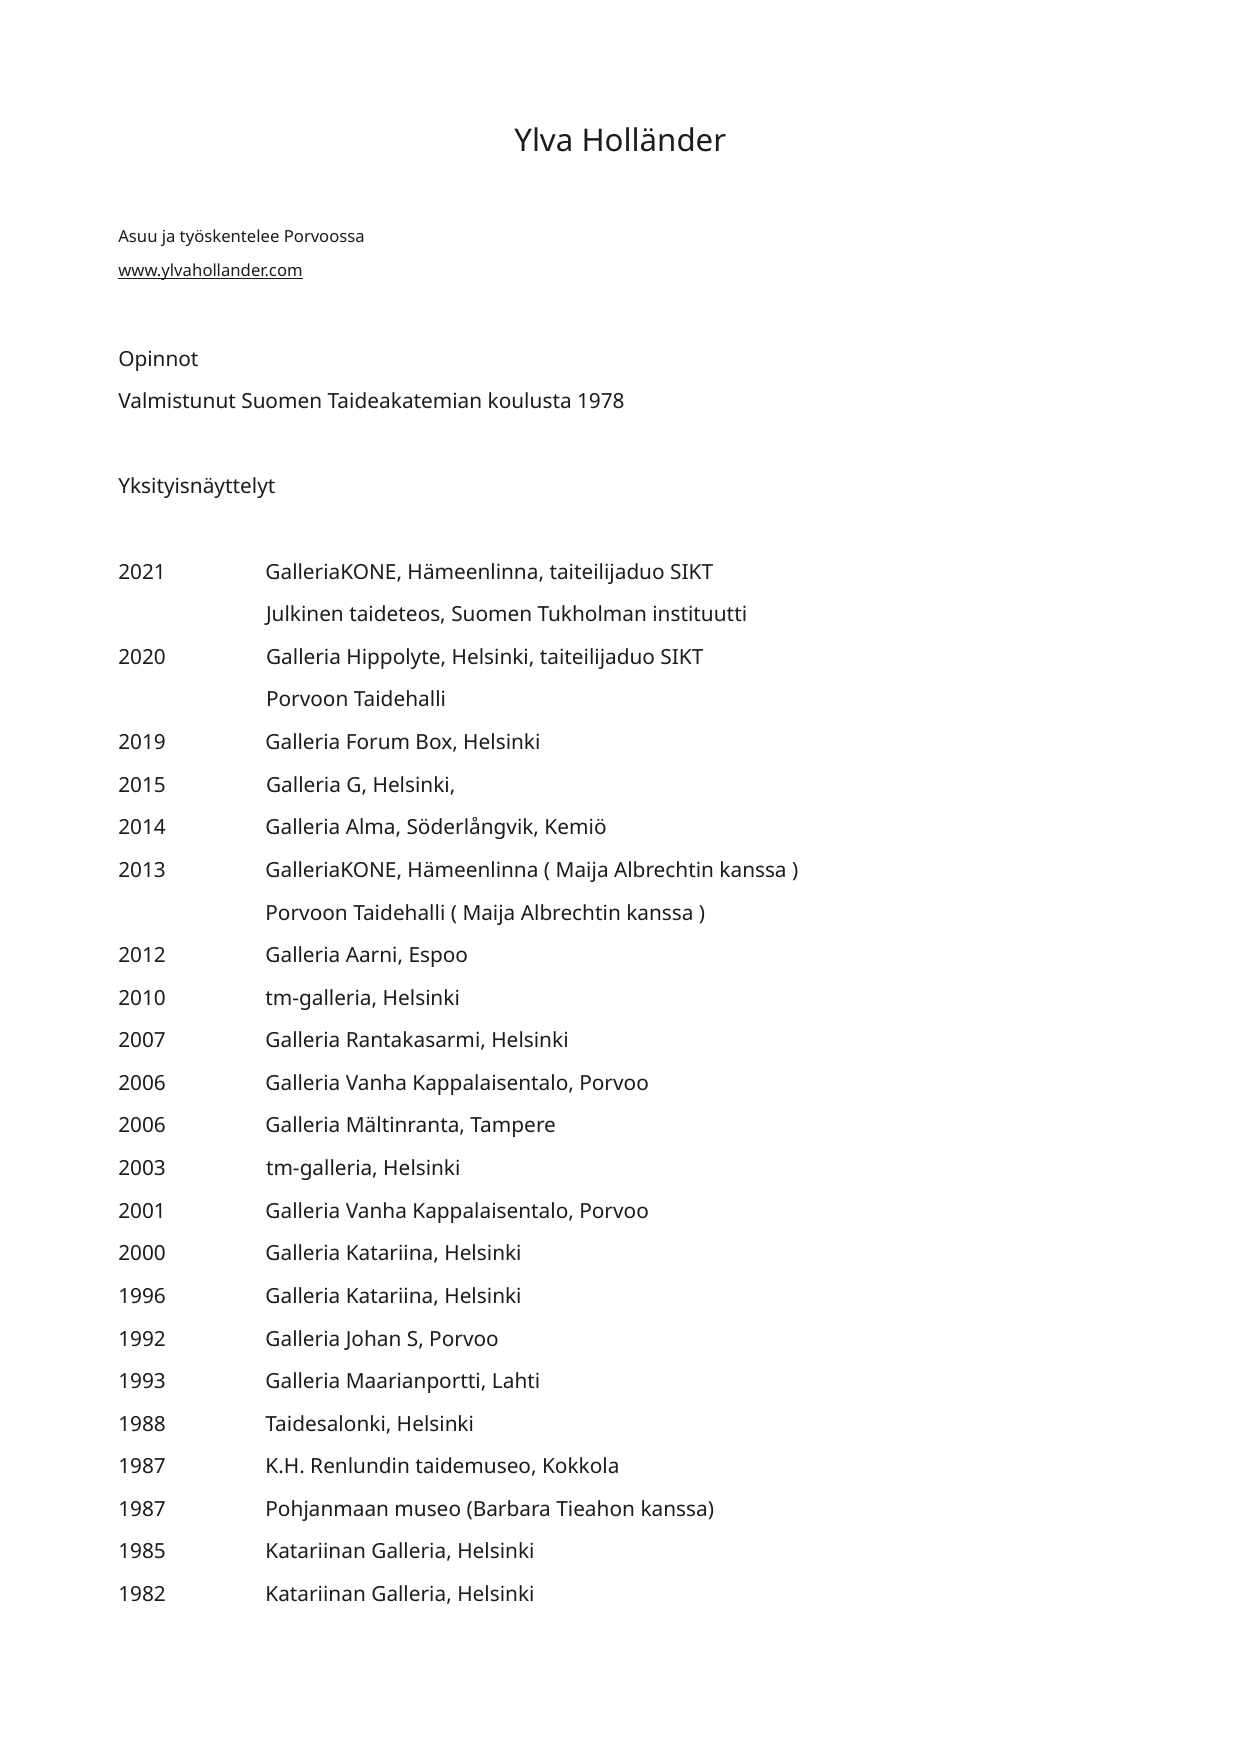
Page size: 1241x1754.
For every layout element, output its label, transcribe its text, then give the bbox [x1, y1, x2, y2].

text 1993 Galleria Maarianportti, Lahti [118, 1366, 1122, 1395]
text www.ylvahollander.com [118, 259, 1122, 281]
text Porvoon Taidehalli [118, 684, 1122, 713]
text 2019 Galleria Forum Box, Helsinki [118, 727, 1122, 756]
text 2013 GalleriaKONE, Hämeenlinna ( Maija Albrechtin kanssa ) [118, 855, 1122, 883]
text Opinnot [118, 344, 1122, 372]
text 1985 Katariinan Galleria, Helsinki [118, 1537, 1122, 1565]
text 2021 GalleriaKONE, Hämeenlinna, taiteilijaduo SIKT [118, 557, 1122, 585]
text 1987 K.H. Renlundin taidemuseo, Kokkola [118, 1451, 1122, 1480]
text 2003 tm-galleria, Helsinki [118, 1153, 1122, 1182]
text Valmistunut Suomen Taideakatemian koulusta 1978 [118, 386, 1122, 415]
text 2006 Galleria Mältinranta, Tampere [118, 1111, 1122, 1139]
text Julkinen taideteos, Suomen Tukholman instituutti [118, 599, 1122, 628]
text 2000 Galleria Katariina, Helsinki [118, 1238, 1122, 1267]
text 2007 Galleria Rantakasarmi, Helsinki [118, 1025, 1122, 1054]
text 1982 Katariinan Galleria, Helsinki [118, 1579, 1122, 1608]
text 1987 Pohjanmaan museo (Barbara Tieahon kanssa) [118, 1494, 1122, 1522]
text 1996 Galleria Katariina, Helsinki [118, 1281, 1122, 1309]
text 1992 Galleria Johan S, Porvoo [118, 1324, 1122, 1352]
text Yksityisnäyttelyt [118, 472, 1122, 500]
text 2014 Galleria Alma, Söderlångvik, Kemiö [118, 812, 1122, 841]
text 2015 Galleria G, Helsinki, [118, 770, 1122, 798]
text 1988 Taidesalonki, Helsinki [118, 1409, 1122, 1437]
text 2012 Galleria Aarni, Espoo [118, 940, 1122, 969]
text Asuu ja työskentelee Porvoossa [118, 224, 1122, 247]
text 2010 tm-galleria, Helsinki [118, 983, 1122, 1011]
text Porvoon Taidehalli ( Maija Albrechtin kanssa ) [118, 898, 1122, 926]
text Ylva Holländer [118, 118, 1122, 161]
text 2001 Galleria Vanha Kappalaisentalo, Porvoo [118, 1196, 1122, 1224]
text 2006 Galleria Vanha Kappalaisentalo, Porvoo [118, 1068, 1122, 1096]
text 2020 Galleria Hippolyte, Helsinki, taiteilijaduo SIKT [118, 642, 1122, 670]
